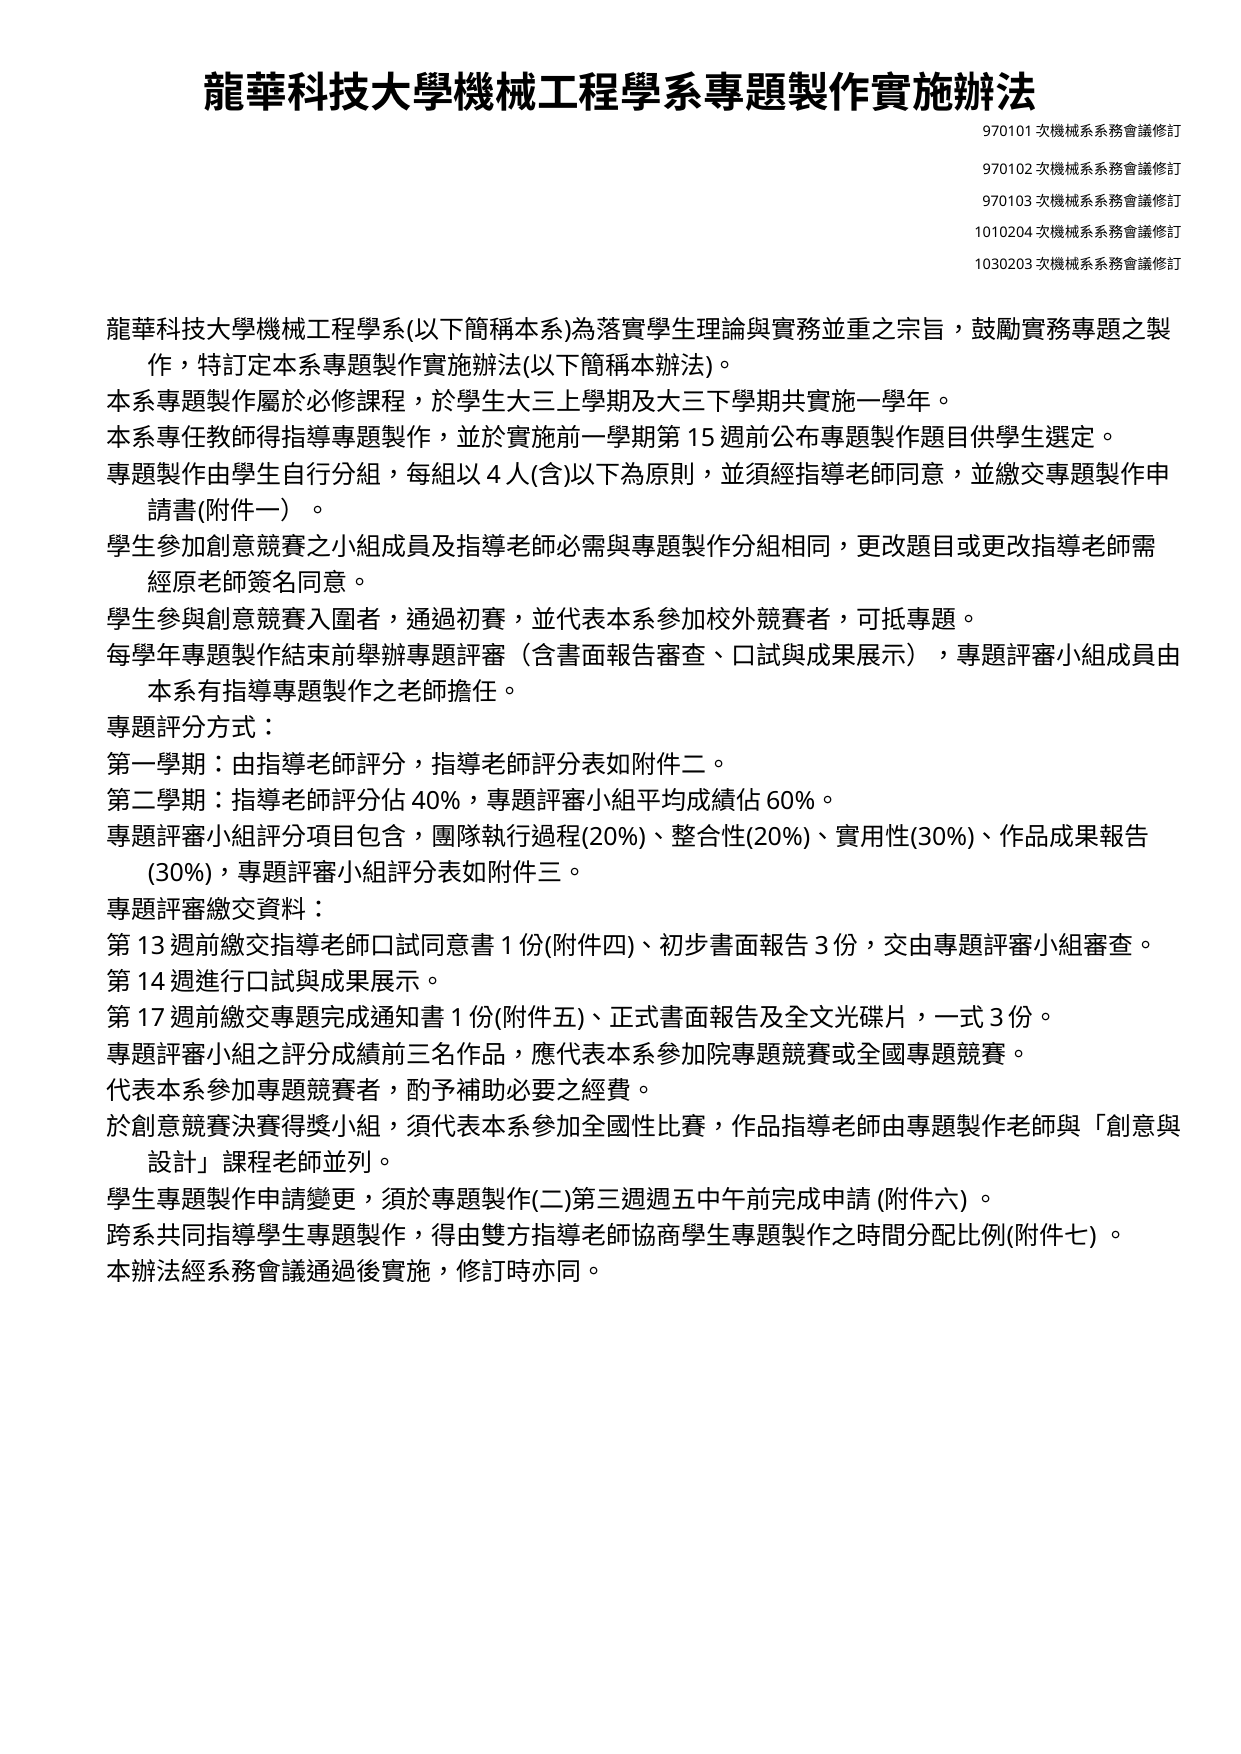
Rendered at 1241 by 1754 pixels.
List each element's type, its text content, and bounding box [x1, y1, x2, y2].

text 本辦法經系務會議通過後實施，修訂時亦同。 [106, 1252, 1181, 1288]
text 1030203次機械系系務會議修訂 [59, 252, 1181, 274]
text 970101次機械系系務會議修訂 [59, 119, 1181, 141]
text 本系專任教師得指導專題製作，並於實施前一學期第15週前公布專題製作題目供學生選定。 [106, 418, 1181, 454]
text 代表本系參加專題競賽者，酌予補助必要之經費。 [106, 1070, 1181, 1107]
text 第13週前繳交指導老師口試同意書1份(附件四)、初步書面報告3份，交由專題評審小組審查。 [106, 925, 1181, 962]
text 於創意競賽決賽得獎小組，須代表本系參加全國性比賽，作品指導老師由專題製作老師與「創意與設計」課程老師並列。 [106, 1107, 1181, 1179]
text 跨系共同指導學生專題製作，得由雙方指導老師協商學生專題製作之時間分配比例(附件七) 。 [106, 1215, 1181, 1252]
text 龍華科技大學機械工程學系(以下簡稱本系)為落實學生理論與實務並重之宗旨，鼓勵實務專題之製作，特訂定本系專題製作實施辦法(以下簡稱本辦法)。 [106, 309, 1181, 382]
text 第17週前繳交專題完成通知書1份(附件五)、正式書面報告及全文光碟片，一式3份。 [106, 998, 1181, 1034]
text 學生參加創意競賽之小組成員及指導老師必需與專題製作分組相同，更改題目或更改指導老師需經原老師簽名同意。 [106, 527, 1181, 599]
text 每學年專題製作結束前舉辦專題評審（含書面報告審查、口試與成果展示），專題評審小組成員由本系有指導專題製作之老師擔任。 [106, 635, 1181, 708]
text 學生專題製作申請變更，須於專題製作(二)第三週週五中午前完成申請 (附件六) 。 [106, 1179, 1181, 1215]
text 第二學期：指導老師評分佔40%，專題評審小組平均成績佔60%。 [106, 780, 1181, 817]
text 專題評分方式： [106, 708, 1181, 744]
text 第14週進行口試與成果展示。 [106, 962, 1181, 998]
text 專題製作由學生自行分組，每組以4人(含)以下為原則，並須經指導老師同意，並繳交專題製作申請書(附件一）。 [106, 454, 1181, 527]
text 970102次機械系系務會議修訂 [59, 157, 1181, 179]
text 專題評審繳交資料： [106, 889, 1181, 925]
text 1010204次機械系系務會議修訂 [59, 221, 1181, 242]
text 龍華科技大學機械工程學系專題製作實施辦法 [59, 59, 1181, 119]
text 第一學期：由指導老師評分，指導老師評分表如附件二。 [106, 744, 1181, 780]
text 970103次機械系系務會議修訂 [59, 189, 1181, 210]
text 專題評審小組之評分成績前三名作品，應代表本系參加院專題競賽或全國專題競賽。 [106, 1034, 1181, 1070]
text 專題評審小組評分項目包含，團隊執行過程(20%)、整合性(20%)、實用性(30%)、作品成果報告(30%)，專題評審小組評分表如附件三。 [106, 817, 1181, 889]
text 本系專題製作屬於必修課程，於學生大三上學期及大三下學期共實施一學年。 [106, 382, 1181, 418]
text 學生參與創意競賽入圍者，通過初賽，並代表本系參加校外競賽者，可抵專題。 [106, 599, 1181, 635]
